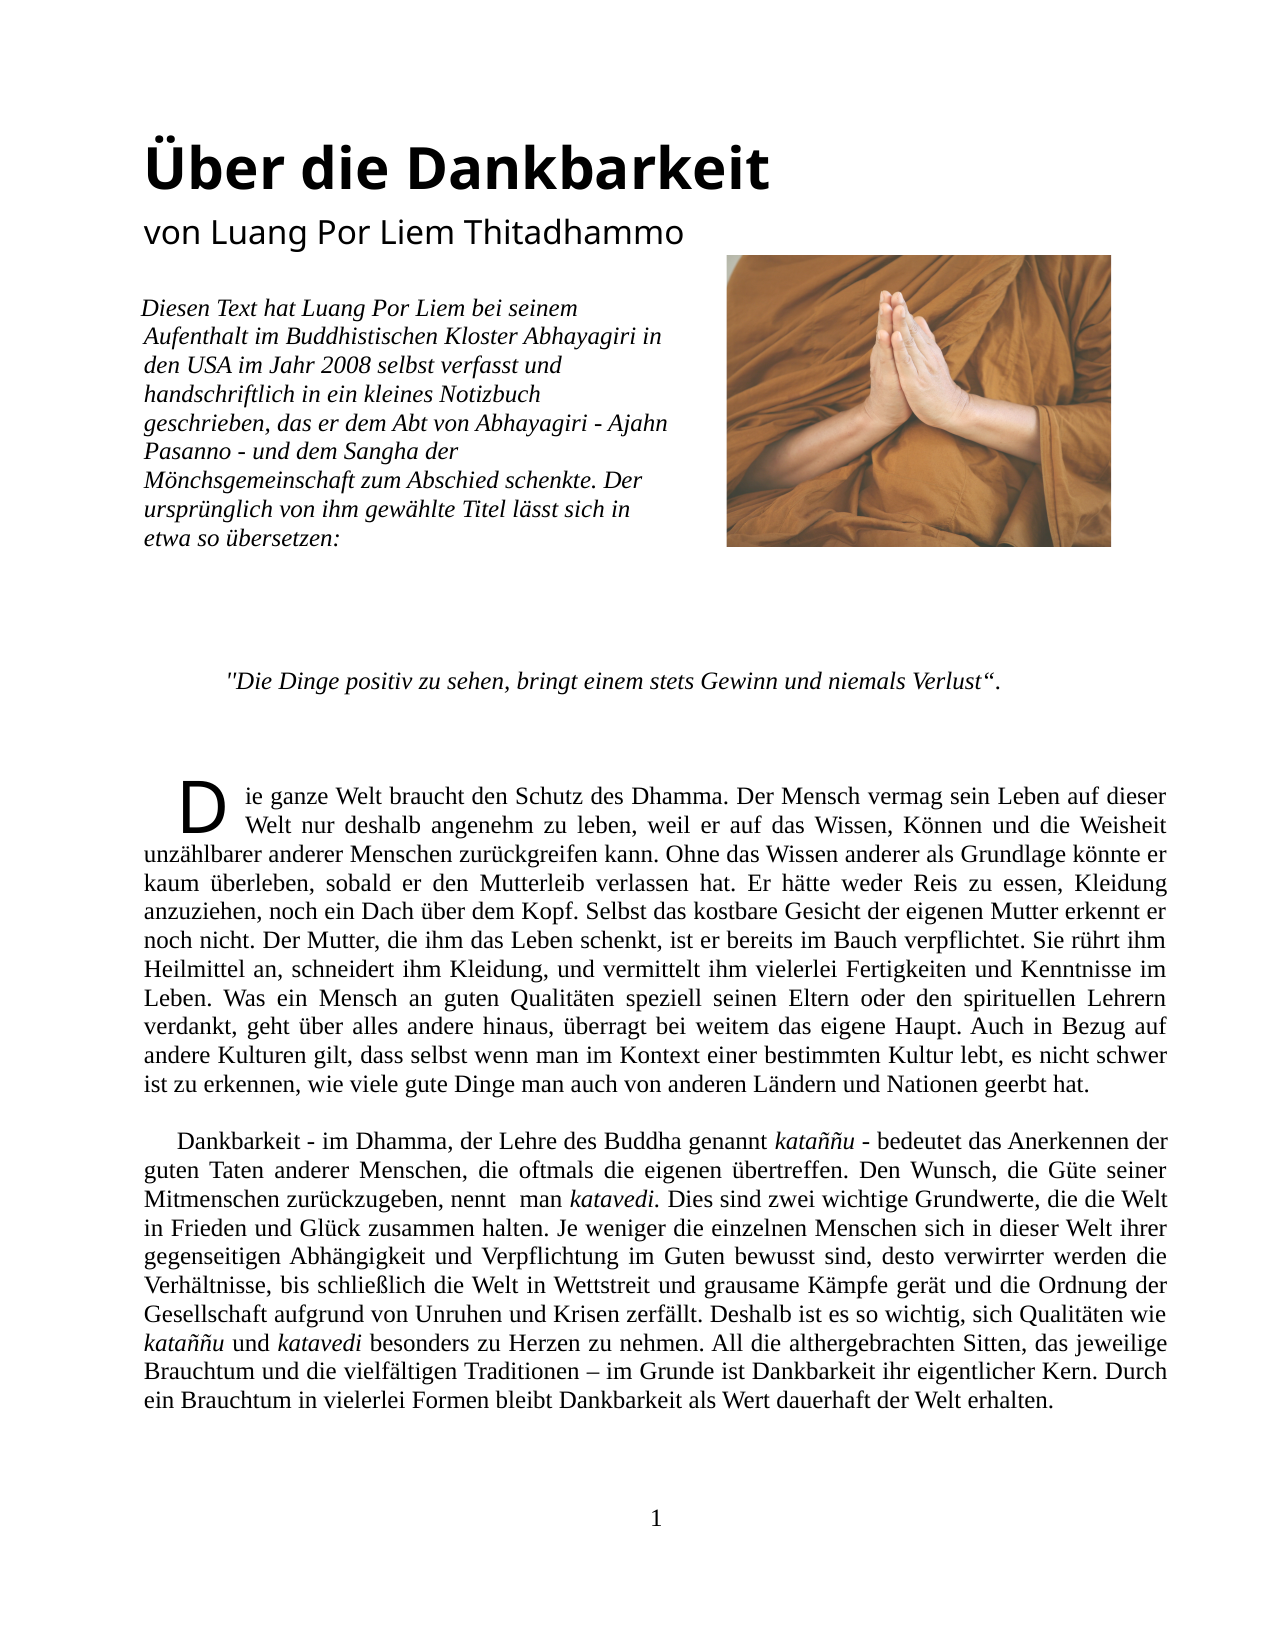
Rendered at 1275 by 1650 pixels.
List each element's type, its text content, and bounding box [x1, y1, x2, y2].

text ''Die Dinge positiv zu sehen, bringt einem stets Gewinn und niemals Verlust“. [150, 666, 1031, 695]
text Dankbarkeit - im Dhamma, der Lehre des Buddha genannt kataññu - bedeutet das Anerkennen der guten Taten anderer Menschen, die oftmals die eigenen übertreffen. Den Wunsch, die Güte seiner Mitmenschen zurückzugeben, nennt man katavedi. Dies sind zwei wichtige Grundwerte, die die Welt in Frieden und Glück zusammen halten. Je weniger die einzelnen Menschen sich in dieser Welt ihrer gegenseitigen Abhängigkeit und Verpflichtung im Guten bewusst sind, desto verwirrter werden die Verhältnisse, bis schließlich die Welt in Wettstreit und grausame Kämpfe gerät und die Ordnung der Gesellschaft aufgrund von Unruhen und Krisen zerfällt. Deshalb ist es so wichtig, sich Qualitäten wie kataññu und katavedi besonders zu Herzen zu nehmen. All die althergebrachten Sitten, das jeweilige Brauchtum und die vielfältigen Traditionen – im Grunde ist Dankbarkeit ihr eigentlicher Kern. Durch ein Brauchtum in vielerlei Formen bleibt Dankbarkeit als Wert dauerhaft der Welt erhalten. [144, 1126, 1168, 1414]
text von Luang Por Liem Thitadhammo [144, 209, 1168, 254]
text Die ganze Welt braucht den Schutz des Dhamma. Der Mensch vermag sein Leben auf dieser Welt nur deshalb angenehm zu leben, weil er auf das Wissen, Können und die Weisheit unzählbarer anderer Menschen zurückgreifen kann. Ohne das Wissen anderer als Grundlage könnte er kaum überleben, sobald er den Mutterleib verlassen hat. Er hätte weder Reis zu essen, Kleidung anzuziehen, noch ein Dach über dem Kopf. Selbst das kostbare Gesicht der eigenen Mutter erkennt er noch nicht. Der Mutter, die ihm das Leben schenkt, ist er bereits im Bauch verpflichtet. Sie rührt ihm Heilmittel an, schneidert ihm Kleidung, und vermittelt ihm vielerlei Fertigkeiten und Kenntnisse im Leben. Was ein Mensch an guten Qualitäten speziell seinen Eltern oder den spirituellen Lehrern verdankt, geht über alles andere hinaus, überragt bei weitem das eigene Haupt. Auch in Bezug auf andere Kulturen gilt, dass selbst wenn man im Kontext einer bestimmten Kultur lebt, es nicht schwer ist zu erkennen, wie viele gute Dinge man auch von anderen Ländern und Nationen geerbt hat. [144, 781, 1168, 1098]
text Diesen Text hat Luang Por Liem bei seinem Aufenthalt im Buddhistischen Kloster Abhayagiri in den USA im Jahr 2008 selbst verfasst und handschriftlich in ein kleines Notizbuch geschrieben, das er dem Abt von Abhayagiri - Ajahn Pasanno - und dem Sangha der Mönchsgemeinschaft zum Abschied schenkte. Der ursprünglich von ihm gewählte Titel lässt sich in etwa so übersetzen: [141, 293, 671, 551]
text Über die Dankbarkeit [144, 118, 1168, 209]
